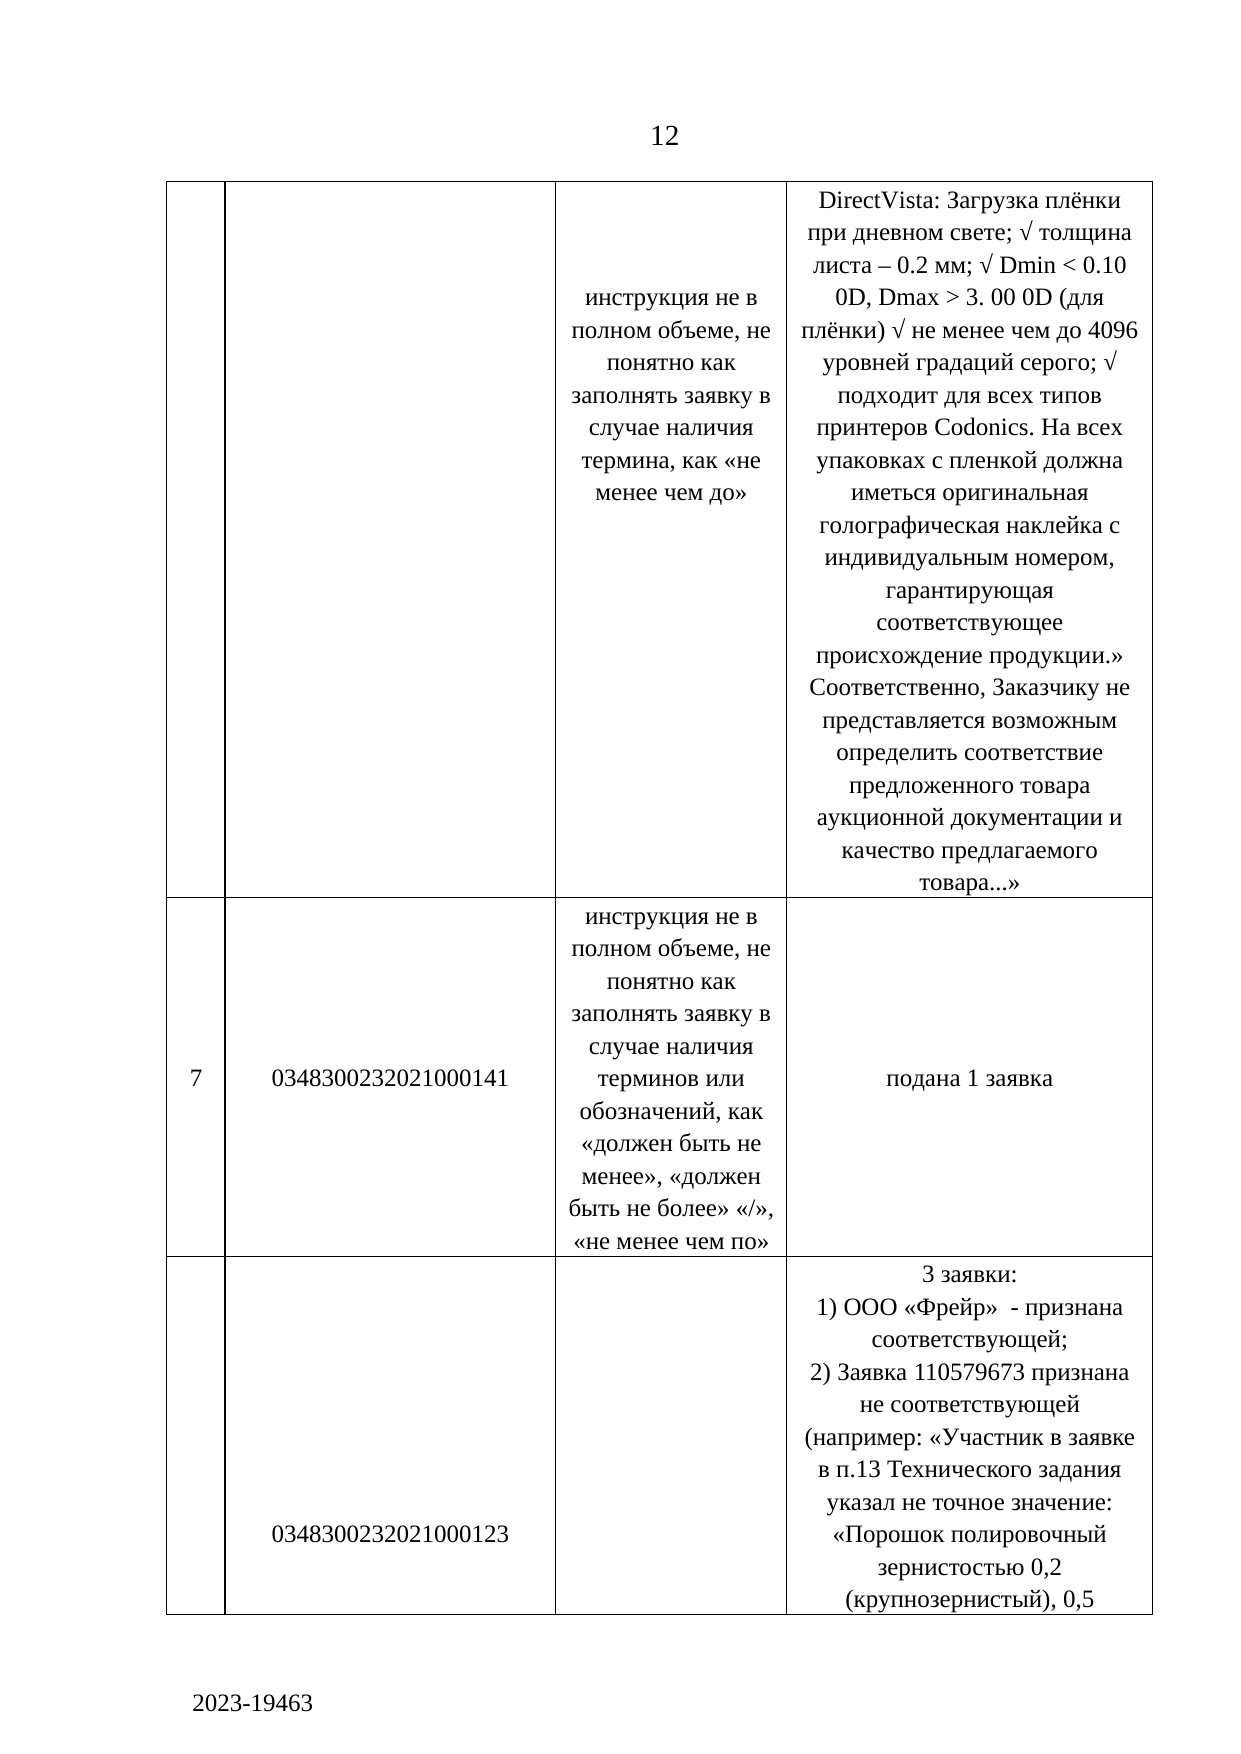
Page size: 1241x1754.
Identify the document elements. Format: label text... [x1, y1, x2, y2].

table_cell инструкция не в полном объеме, не понятно как заполнять заявку в случае наличия термина, как «не менее чем до» [556, 182, 786, 897]
table_cell [167, 1257, 224, 1614]
table_cell 0348300232021000123 [226, 1257, 555, 1614]
table_cell DirectVista: Загрузка плёнки при дневном свете; √ толщина листа – 0.2 мм; √ Dmin < 0.10 0D, Dmax > 3. 00 0D (для плёнки) √ не менее чем до 4096 уровней градаций серого; √ подходит для всех типов принтеров Codonics. На всех упаковках с пленкой должна иметься оригинальная голографическая наклейка с индивидуальным номером, гарантирующая соответствующее происхождение продукции.» Соответственно, Заказчику не представляется возможным определить соответствие предложенного товара аукционной документации и качество предлагаемого товара...» [787, 182, 1152, 897]
table_cell подана 1 заявка [787, 898, 1152, 1256]
table_cell [226, 182, 555, 897]
table_cell 7 [167, 898, 224, 1256]
table_cell 3 заявки: 1) ООО «Фрейр» - признана соответствующей; 2) Заявка 110579673 признана не соответствующей (например: «Участник в заявке в п.13 Технического задания указал не точное значение: «Порошок полировочный зернистостью 0,2 (крупнозернистый), 0,5 [787, 1257, 1152, 1614]
table_cell инструкция не в полном объеме, не понятно как заполнять заявку в случае наличия терминов или обозначений, как «должен быть не менее», «должен быть не более» «/», «не менее чем по» [556, 898, 786, 1256]
table_cell [556, 1257, 786, 1614]
table_cell 0348300232021000141 [226, 898, 555, 1256]
table_cell [167, 182, 224, 897]
